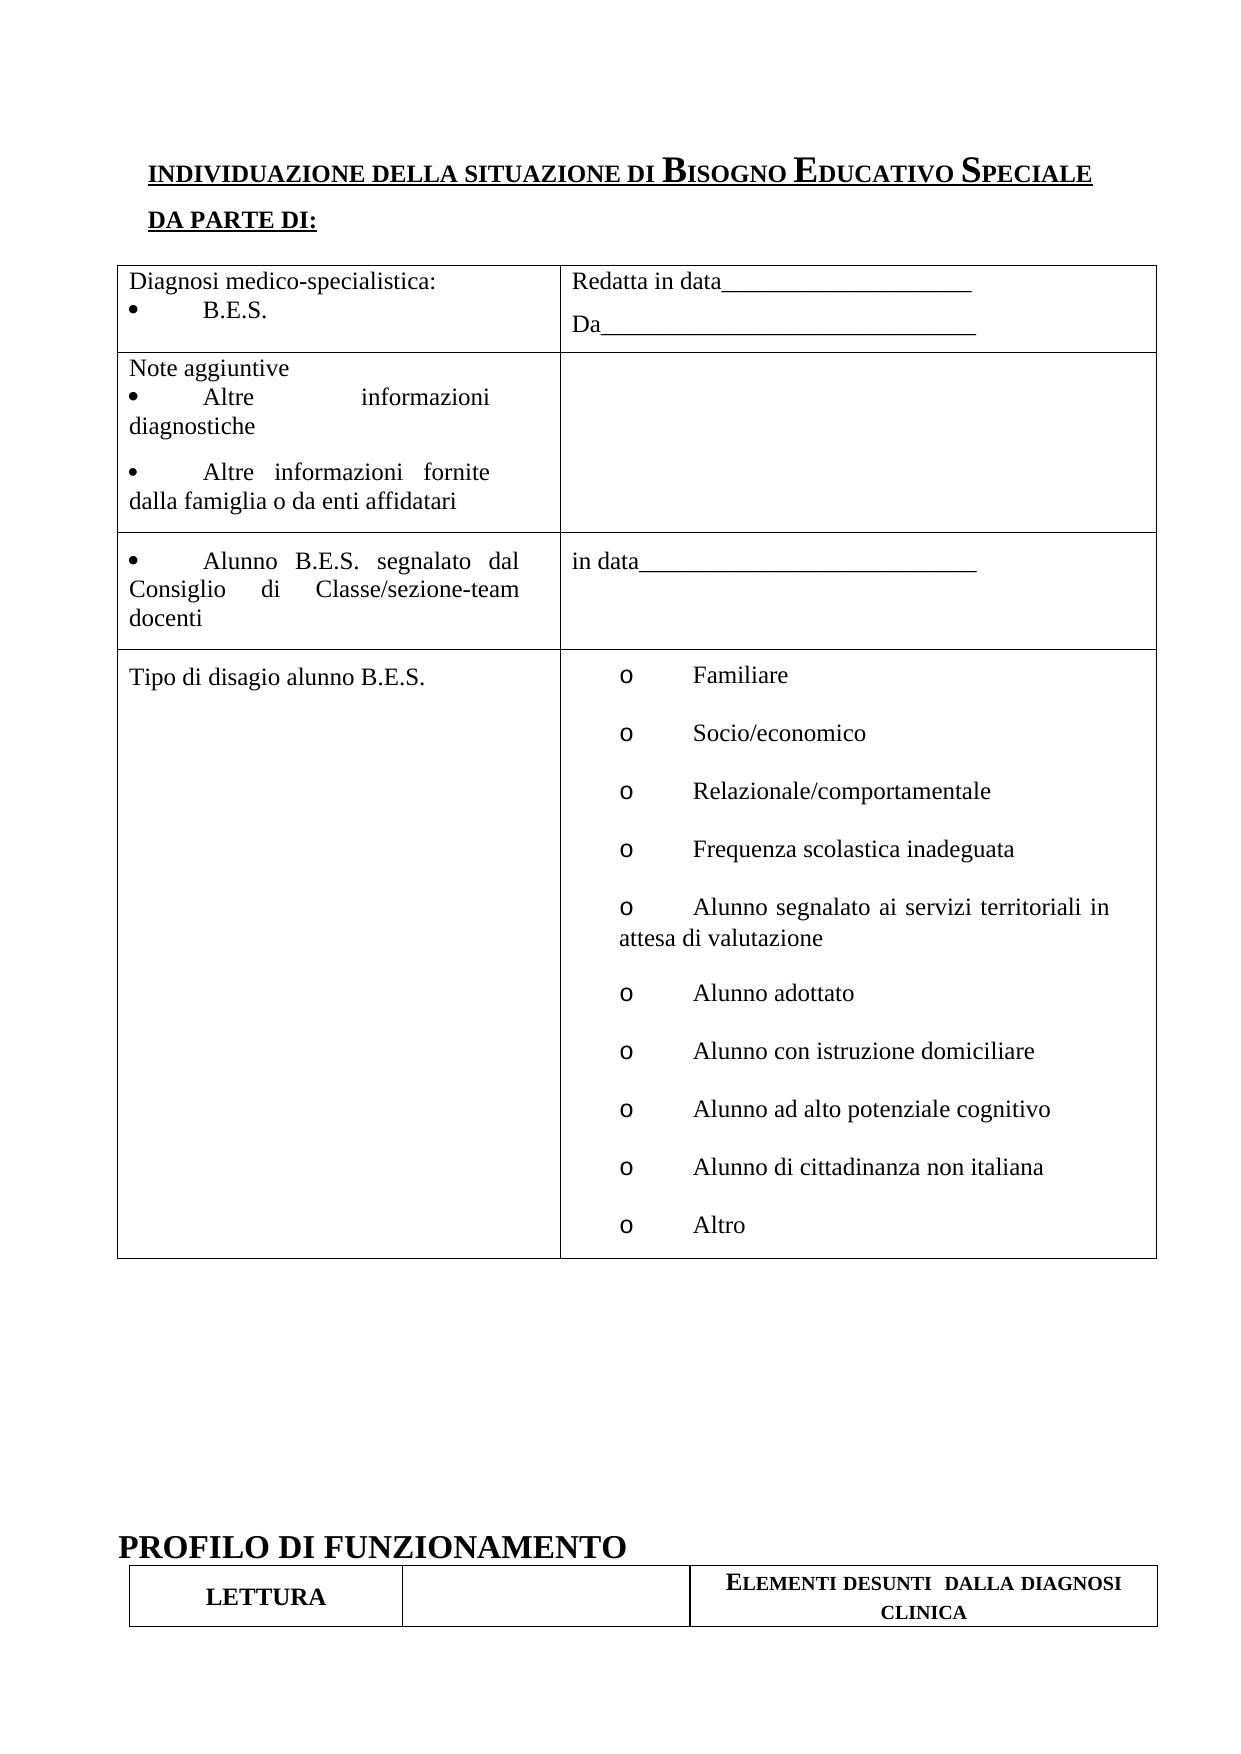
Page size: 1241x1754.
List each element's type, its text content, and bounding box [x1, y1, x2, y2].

table_header Redatta in data____________________ Da______________________________ [561, 266, 1156, 352]
table_cell Note aggiuntive Altre informazioni diagnostiche Altre informazioni fornite dalla famiglia o da enti affidatari [118, 353, 560, 532]
table_header Elementi desunti dalla diagnosi clinica [691, 1566, 1157, 1626]
table_cell Alunno B.E.S. segnalato dal Consiglio di Classe/sezione-team docenti [118, 533, 560, 649]
text INDIVIDUAZIONE DELLA SITUAZIONE DI BISOGNO EDUCATIVO SPECIALE [148, 148, 1092, 184]
text DA PARTE DI: [148, 186, 1092, 234]
table_cell [561, 353, 1156, 532]
table_cell in data___________________________ [561, 533, 1156, 649]
table_cell Familiare Socio/economico Relazionale/comportamentale Frequenza scolastica inadeguata Alunno segnalato ai servizi territoriali in attesa di valutazione Alunno adottato Alunno con istruzione domiciliare Alunno ad alto potenziale cognitivo Alunno di cittadinanza non italiana Altro [561, 650, 1156, 1258]
table_cell Tipo di disagio alunno B.E.S. [118, 650, 560, 1258]
table_header Diagnosi medico-specialistica: B.E.S. [118, 266, 560, 352]
table_header LETTURA [130, 1566, 402, 1626]
table_header [403, 1566, 689, 1626]
text PROFILO DI FUNZIONAMENTO [118, 1527, 1122, 1565]
